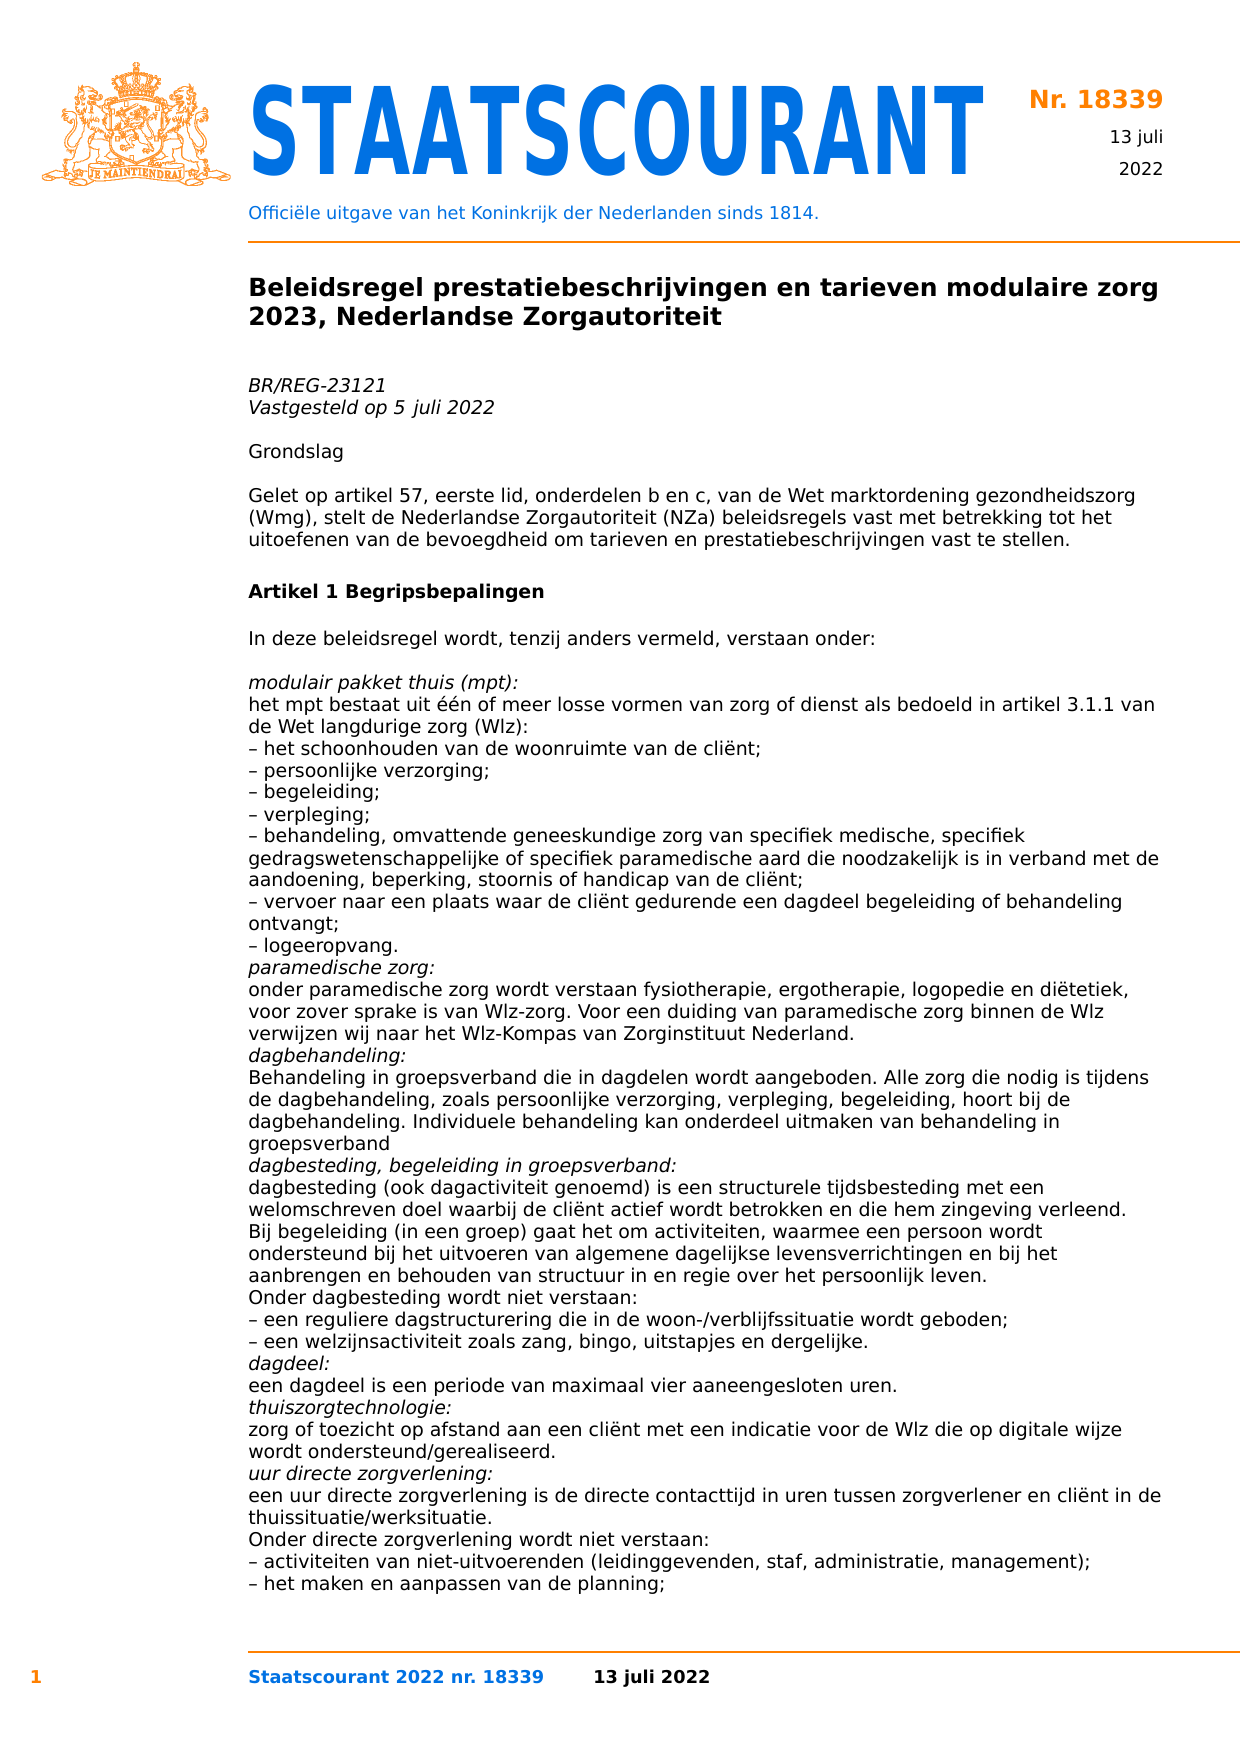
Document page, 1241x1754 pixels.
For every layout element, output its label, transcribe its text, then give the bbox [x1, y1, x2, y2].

text dagbehandeling: [248, 1045, 1163, 1067]
table_header [25, 62, 248, 241]
text een uur directe zorgverlening is de directe contacttijd in uren tussen zorgverlener en cliënt in de thuissituatie/werksituatie. [248, 1485, 1163, 1529]
table_header STAATSCOURANT [248, 62, 998, 203]
table_header Nr. 18339 [998, 62, 1240, 121]
text thuiszorgtechnologie: [248, 1397, 1163, 1419]
table_cell 13 juli [998, 121, 1240, 153]
text Vastgesteld op 5 juli 2022 [248, 397, 1163, 419]
text dagbesteding (ook dagactiviteit genoemd) is een structurele tijdsbesteding met een welomschreven doel waarbij de cliënt actief wordt betrokken en die hem zingeving verleend. [248, 1177, 1163, 1221]
text Bij begeleiding (in een groep) gaat het om activiteiten, waarmee een persoon wordt ondersteund bij het uitvoeren van algemene dagelijkse levensverrichtingen en bij het aanbrengen en behouden van structuur in en regie over het persoonlijk leven. [248, 1221, 1163, 1287]
text Onder directe zorgverlening wordt niet verstaan: [248, 1529, 1163, 1551]
text BR/REG-23121 [248, 375, 1163, 397]
text – het maken en aanpassen van de planning; [248, 1573, 1163, 1595]
text Grondslag [248, 441, 1163, 463]
subtitle Beleidsregel prestatiebeschrijvingen en tarieven modulaire zorg 2023, Nederlandse Zorgautoriteit [248, 273, 1163, 331]
text – verpleging; [248, 803, 1163, 825]
text In deze beleidsregel wordt, tenzij anders vermeld, verstaan onder: [248, 628, 1163, 650]
table_cell 2022 [998, 153, 1240, 203]
subtitle Artikel 1 Begripsbepalingen [248, 581, 1163, 603]
picture [41, 62, 231, 186]
text Gelet op artikel 57, eerste lid, onderdelen b en c, van de Wet marktordening gezondheidszorg (Wmg), stelt de Nederlandse Zorgautoriteit (NZa) beleidsregels vast met betrekking tot het uitoefenen van de bevoegdheid om tarieven en prestatiebeschrijvingen vast te stellen. [248, 485, 1163, 551]
text het mpt bestaat uit één of meer losse vormen van zorg of dienst als bedoeld in artikel 3.1.1 van de Wet langdurige zorg (Wlz): [248, 693, 1163, 737]
text – het schoonhouden van de woonruimte van de cliënt; [248, 737, 1163, 759]
text – begeleiding; [248, 781, 1163, 803]
text onder paramedische zorg wordt verstaan fysiotherapie, ergotherapie, logopedie en diëtetiek, voor zover sprake is van Wlz-zorg. Voor een duiding van paramedische zorg binnen de Wlz verwijzen wij naar het Wlz-Kompas van Zorginstituut Nederland. [248, 979, 1163, 1045]
text dagbesteding, begeleiding in groepsverband: [248, 1155, 1163, 1177]
text – logeeropvang. [248, 935, 1163, 957]
text uur directe zorgverlening: [248, 1463, 1163, 1485]
text – behandeling, omvattende geneeskundige zorg van specifiek medische, specifiek gedragswetenschappelijke of specifiek paramedische aard die noodzakelijk is in verband met de aandoening, beperking, stoornis of handicap van de cliënt; [248, 825, 1163, 891]
text zorg of toezicht op afstand aan een cliënt met een indicatie voor de Wlz die op digitale wijze wordt ondersteund/gerealiseerd. [248, 1419, 1163, 1463]
table_cell Officiële uitgave van het Koninkrijk der Nederlanden sinds 1814. [248, 203, 1240, 241]
text – activiteiten van niet-uitvoerenden (leidinggevenden, staf, administratie, management); [248, 1551, 1163, 1573]
text – vervoer naar een plaats waar de cliënt gedurende een dagdeel begeleiding of behandeling ontvangt; [248, 891, 1163, 935]
text – een welzijnsactiviteit zoals zang, bingo, uitstapjes en dergelijke. [248, 1331, 1163, 1353]
text Onder dagbesteding wordt niet verstaan: [248, 1287, 1163, 1309]
text paramedische zorg: [248, 957, 1163, 979]
text Behandeling in groepsverband die in dagdelen wordt aangeboden. Alle zorg die nodig is tijdens de dagbehandeling, zoals persoonlijke verzorging, verpleging, begeleiding, hoort bij de dagbehandeling. Individuele behandeling kan onderdeel uitmaken van behandeling in groepsverband [248, 1067, 1163, 1155]
text een dagdeel is een periode van maximaal vier aaneengesloten uren. [248, 1375, 1163, 1397]
text – persoonlijke verzorging; [248, 759, 1163, 781]
text dagdeel: [248, 1353, 1163, 1375]
text – een reguliere dagstructurering die in de woon-/verblijfssituatie wordt geboden; [248, 1309, 1163, 1331]
text modulair pakket thuis (mpt): [248, 672, 1163, 693]
